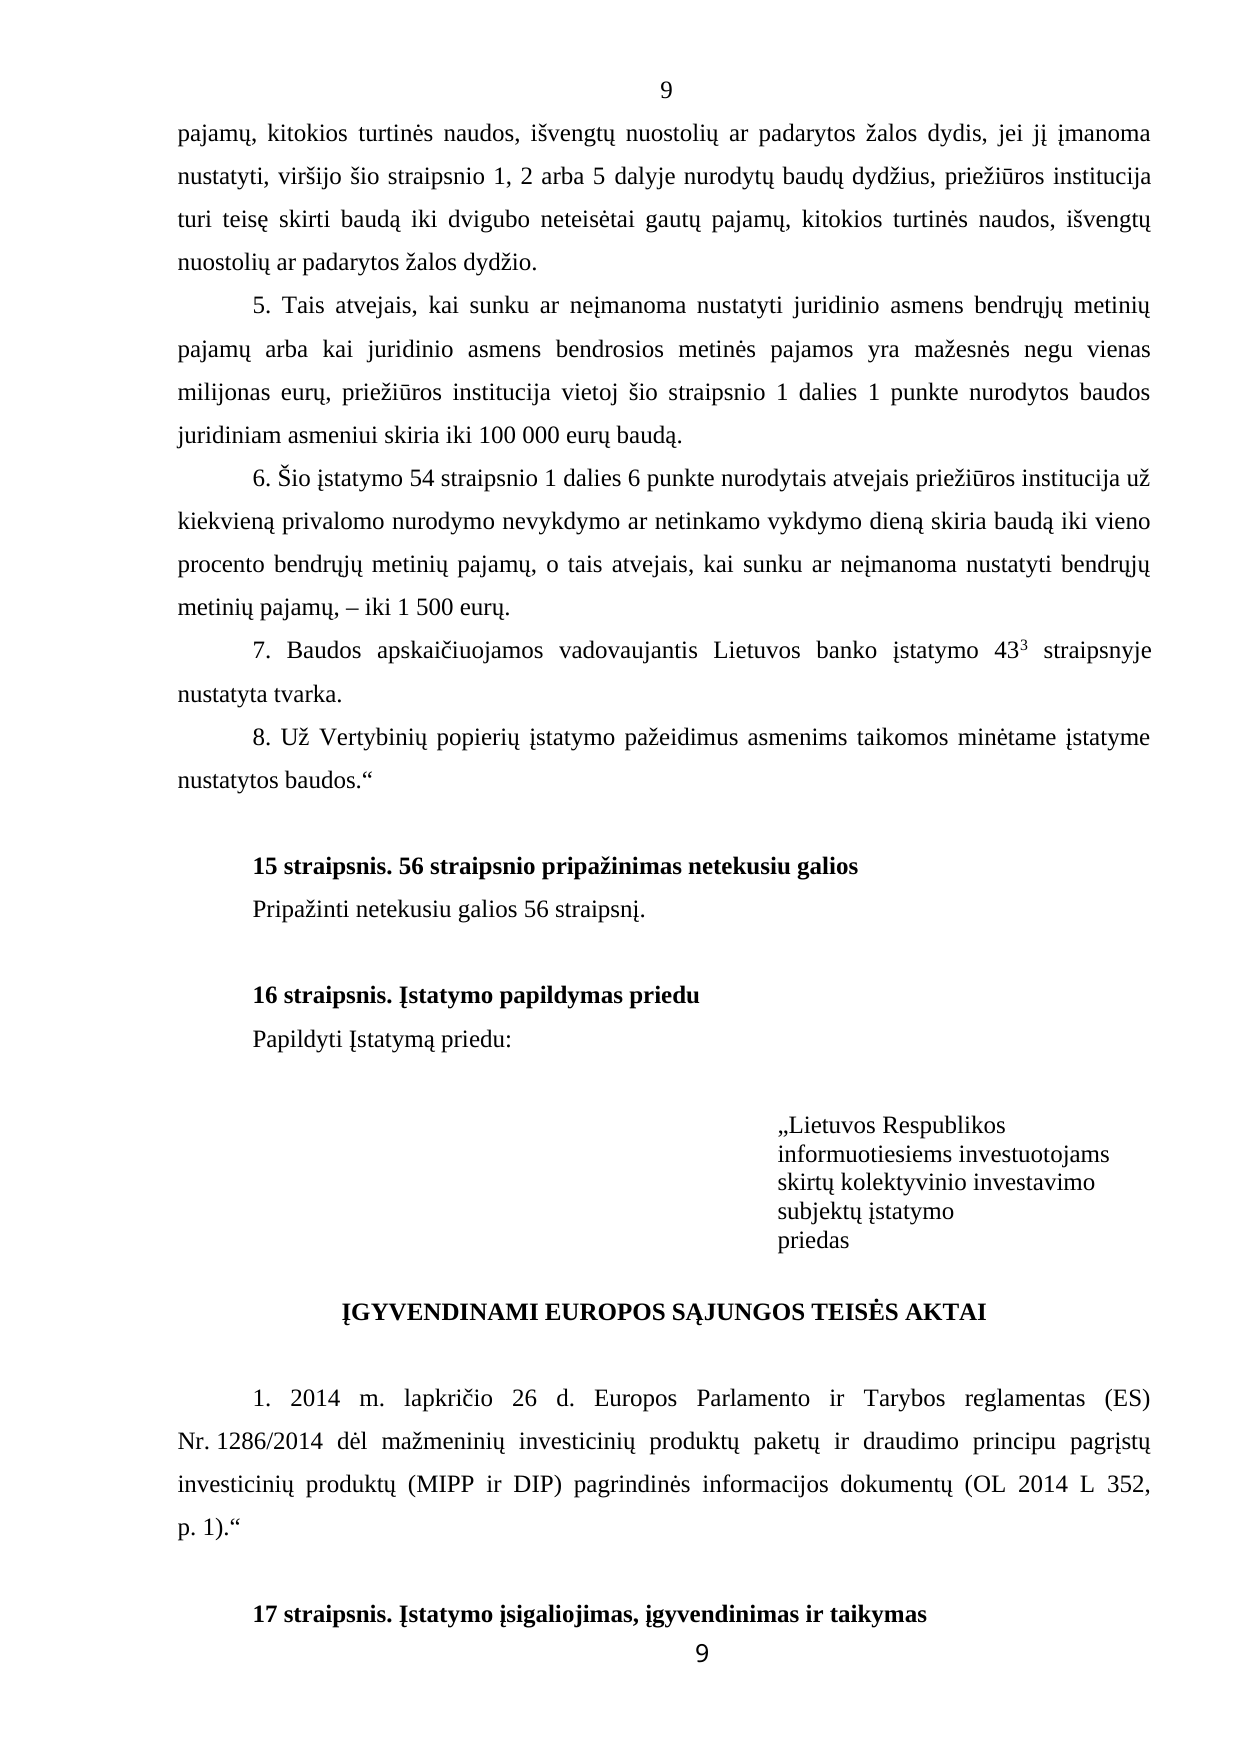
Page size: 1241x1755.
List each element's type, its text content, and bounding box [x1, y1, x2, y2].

text 17 straipsnis. Įstatymo įsigaliojimas, įgyvendinimas ir taikymas [177, 1599, 1152, 1627]
text informuotiesiems investuotojams [177, 1139, 1152, 1167]
text 16 straipsnis. Įstatymo papildymas priedu [177, 981, 1152, 1009]
text skirtų kolektyvinio investavimo [177, 1167, 1152, 1196]
text subjektų įstatymo [177, 1196, 1152, 1225]
text priedas [177, 1225, 1152, 1254]
text 1. 2014 m. lapkričio 26 d. Europos Parlamento ir Tarybos reglamentas (ES) Nr. 1286/2014 dėl mažmeninių investicinių produktų paketų ir draudimo principu pagrįstų investicinių produktų (MIPP ir DIP) pagrindinės informacijos dokumentų (OL 2014 L 352, p. 1).“ [177, 1383, 1152, 1541]
text pajamų, kitokios turtinės naudos, išvengtų nuostolių ar padarytos žalos dydis, jei jį įmanoma nustatyti, viršijo šio straipsnio 1, 2 arba 5 dalyje nurodytų baudų dydžius, priežiūros institucija turi teisę skirti baudą iki dvigubo neteisėtai gautų pajamų, kitokios turtinės naudos, išvengtų nuostolių ar padarytos žalos dydžio. [177, 118, 1152, 276]
text 7. Baudos apskaičiuojamos vadovaujantis Lietuvos banko įstatymo 433 straipsnyje nustatyta tvarka. [177, 636, 1152, 707]
text „Lietuvos Respublikos [177, 1110, 1152, 1139]
text Pripažinti netekusiu galios 56 straipsnį. [177, 894, 1152, 923]
text 8. Už Vertybinių popierių įstatymo pažeidimus asmenims taikomos minėtame įstatyme nustatytos baudos.“ [177, 722, 1152, 794]
text Papildyti Įstatymą priedu: [177, 1024, 1152, 1052]
text 5. Tais atvejais, kai sunku ar neįmanoma nustatyti juridinio asmens bendrųjų metinių pajamų arba kai juridinio asmens bendrosios metinės pajamos yra mažesnės negu vienas milijonas eurų, priežiūros institucija vietoj šio straipsnio 1 dalies 1 punkte nurodytos baudos juridiniam asmeniui skiria iki 100 000 eurų baudą. [177, 291, 1152, 449]
text 15 straipsnis. 56 straipsnio pripažinimas netekusiu galios [177, 851, 1152, 880]
text ĮGYVENDINAMI EUROPOS SĄJUNGOS TEISĖS AKTAI [177, 1297, 1152, 1326]
text 6. Šio įstatymo 54 straipsnio 1 dalies 6 punkte nurodytais atvejais priežiūros institucija už kiekvieną privalomo nurodymo nevykdymo ar netinkamo vykdymo dieną skiria baudą iki vieno procento bendrųjų metinių pajamų, o tais atvejais, kai sunku ar neįmanoma nustatyti bendrųjų metinių pajamų, – iki 1 500 eurų. [177, 463, 1152, 621]
